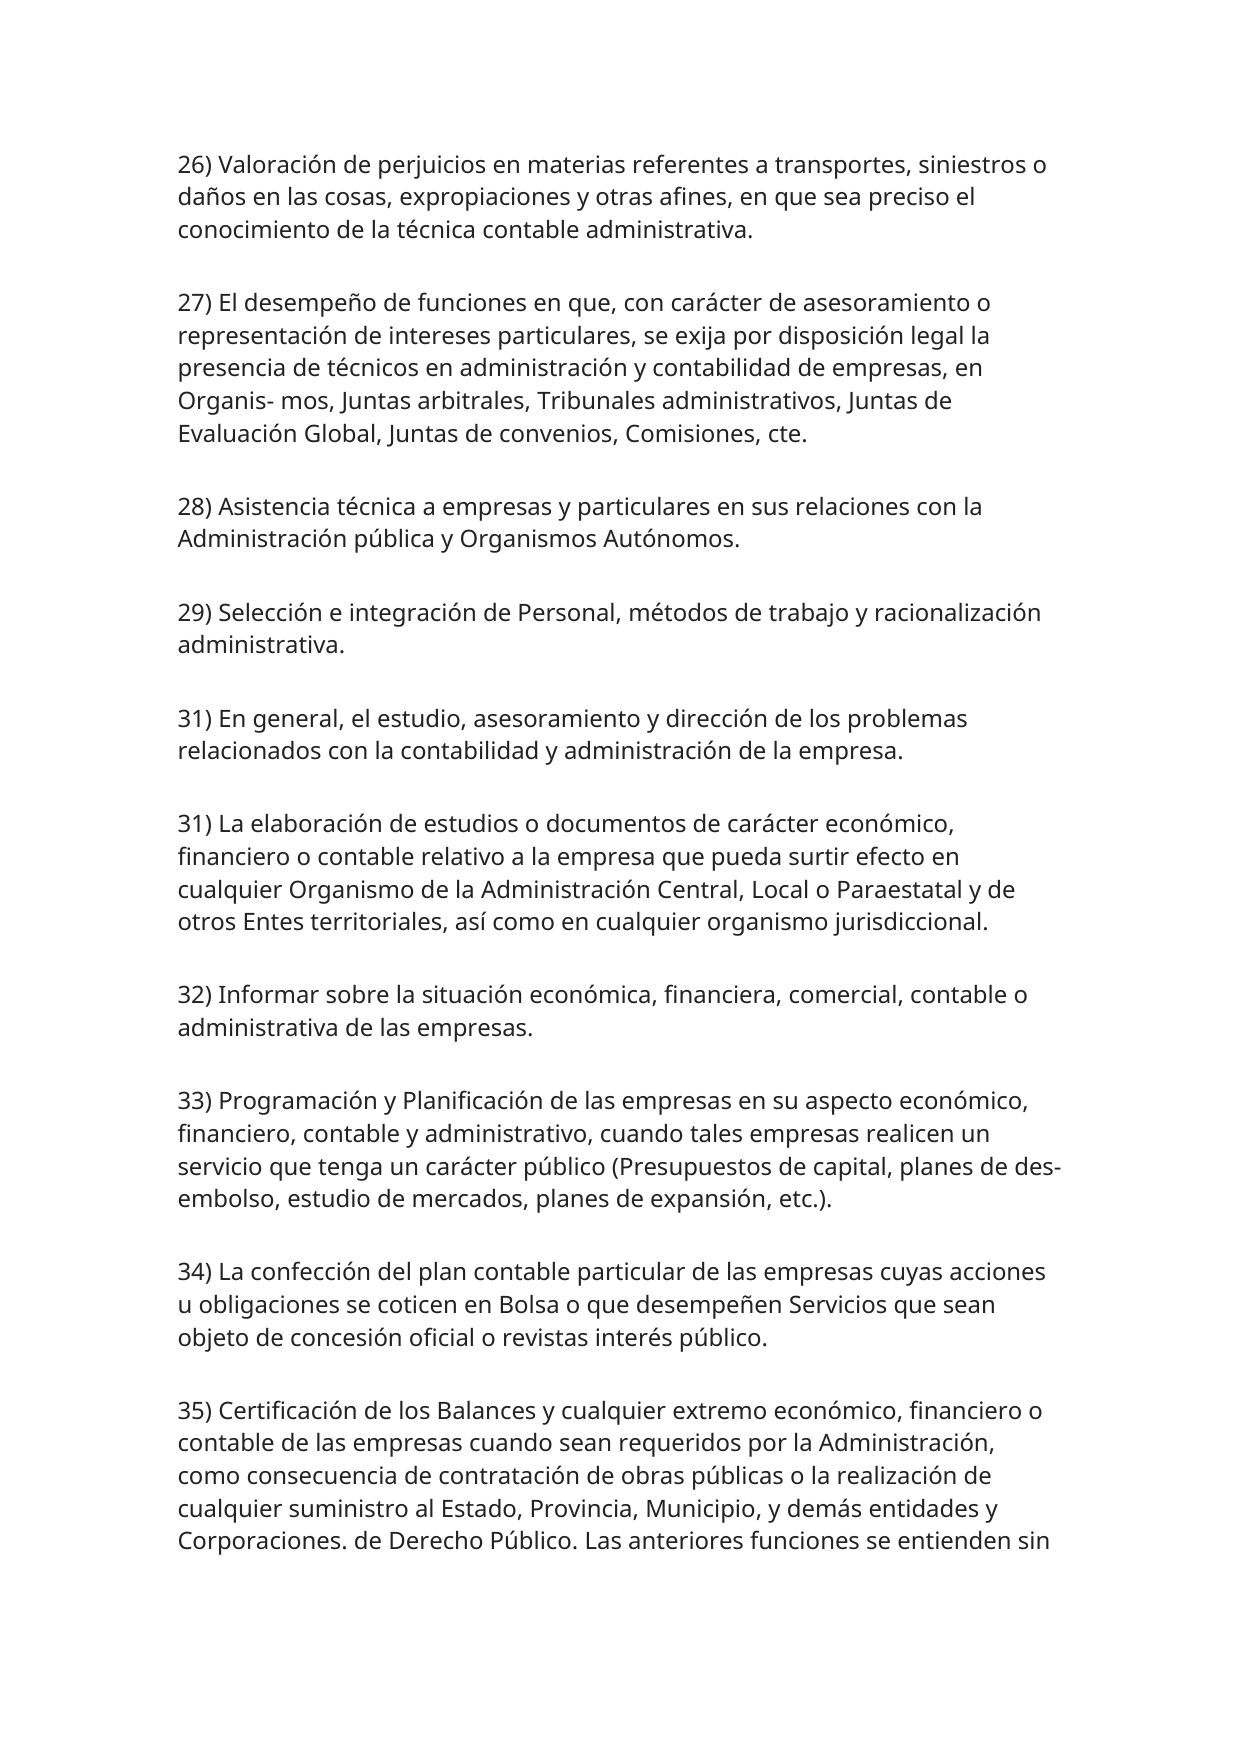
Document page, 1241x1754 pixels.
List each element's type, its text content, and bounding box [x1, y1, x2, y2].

text 34) La confección del plan contable particular de las empresas cuyas acciones u obligaciones se coticen en Bolsa o que desempeñen Servicios que sean objeto de concesión oficial o revistas interés público. [177, 1255, 1063, 1353]
text 26) Valoración de perjuicios en materias referentes a transportes, siniestros o daños en las cosas, expropiaciones y otras afines, en que sea preciso el conocimiento de la técnica contable administrativa. [177, 148, 1063, 245]
text 31) La elaboración de estudios o documentos de carácter económico, financiero o contable relativo a la empresa que pueda surtir efecto en cualquier Organismo de la Administración Central, Local o Paraestatal y de otros Entes territoriales, así como en cualquier organismo jurisdiccional. [177, 807, 1063, 938]
text 32) Informar sobre la situación económica, financiera, comercial, contable o administrativa de las empresas. [177, 978, 1063, 1043]
text 29) Selección e integración de Personal, métodos de trabajo y racionalización administrativa. [177, 596, 1063, 661]
text 33) Programación y Planificación de las empresas en su aspecto económico, financiero, contable y administrativo, cuando tales empresas realicen un servicio que tenga un carácter público (Presupuestos de capital, planes de des- embolso, estudio de mercados, planes de expansión, etc.). [177, 1084, 1063, 1214]
text 35) Certificación de los Balances y cualquier extremo económico, financiero o contable de las empresas cuando sean requeridos por la Administración, como consecuencia de contratación de obras públicas o la realización de cualquier suministro al Estado, Provincia, Municipio, y demás entidades y Corporaciones. de Derecho Público. Las anteriores funciones se entienden sin [177, 1393, 1063, 1557]
text 27) El desempeño de funciones en que, con carácter de asesoramiento o representación de intereses particulares, se exija por disposición legal la presencia de técnicos en administración y contabilidad de empresas, en Organis- mos, Juntas arbitrales, Tribunales administrativos, Juntas de Evaluación Global, Juntas de convenios, Comisiones, cte. [177, 286, 1063, 449]
text 31) En general, el estudio, asesoramiento y dirección de los problemas relacionados con la contabilidad y administración de la empresa. [177, 701, 1063, 767]
text 28) Asistencia técnica a empresas y particulares en sus relaciones con la Administración pública y Organismos Autónomos. [177, 490, 1063, 555]
